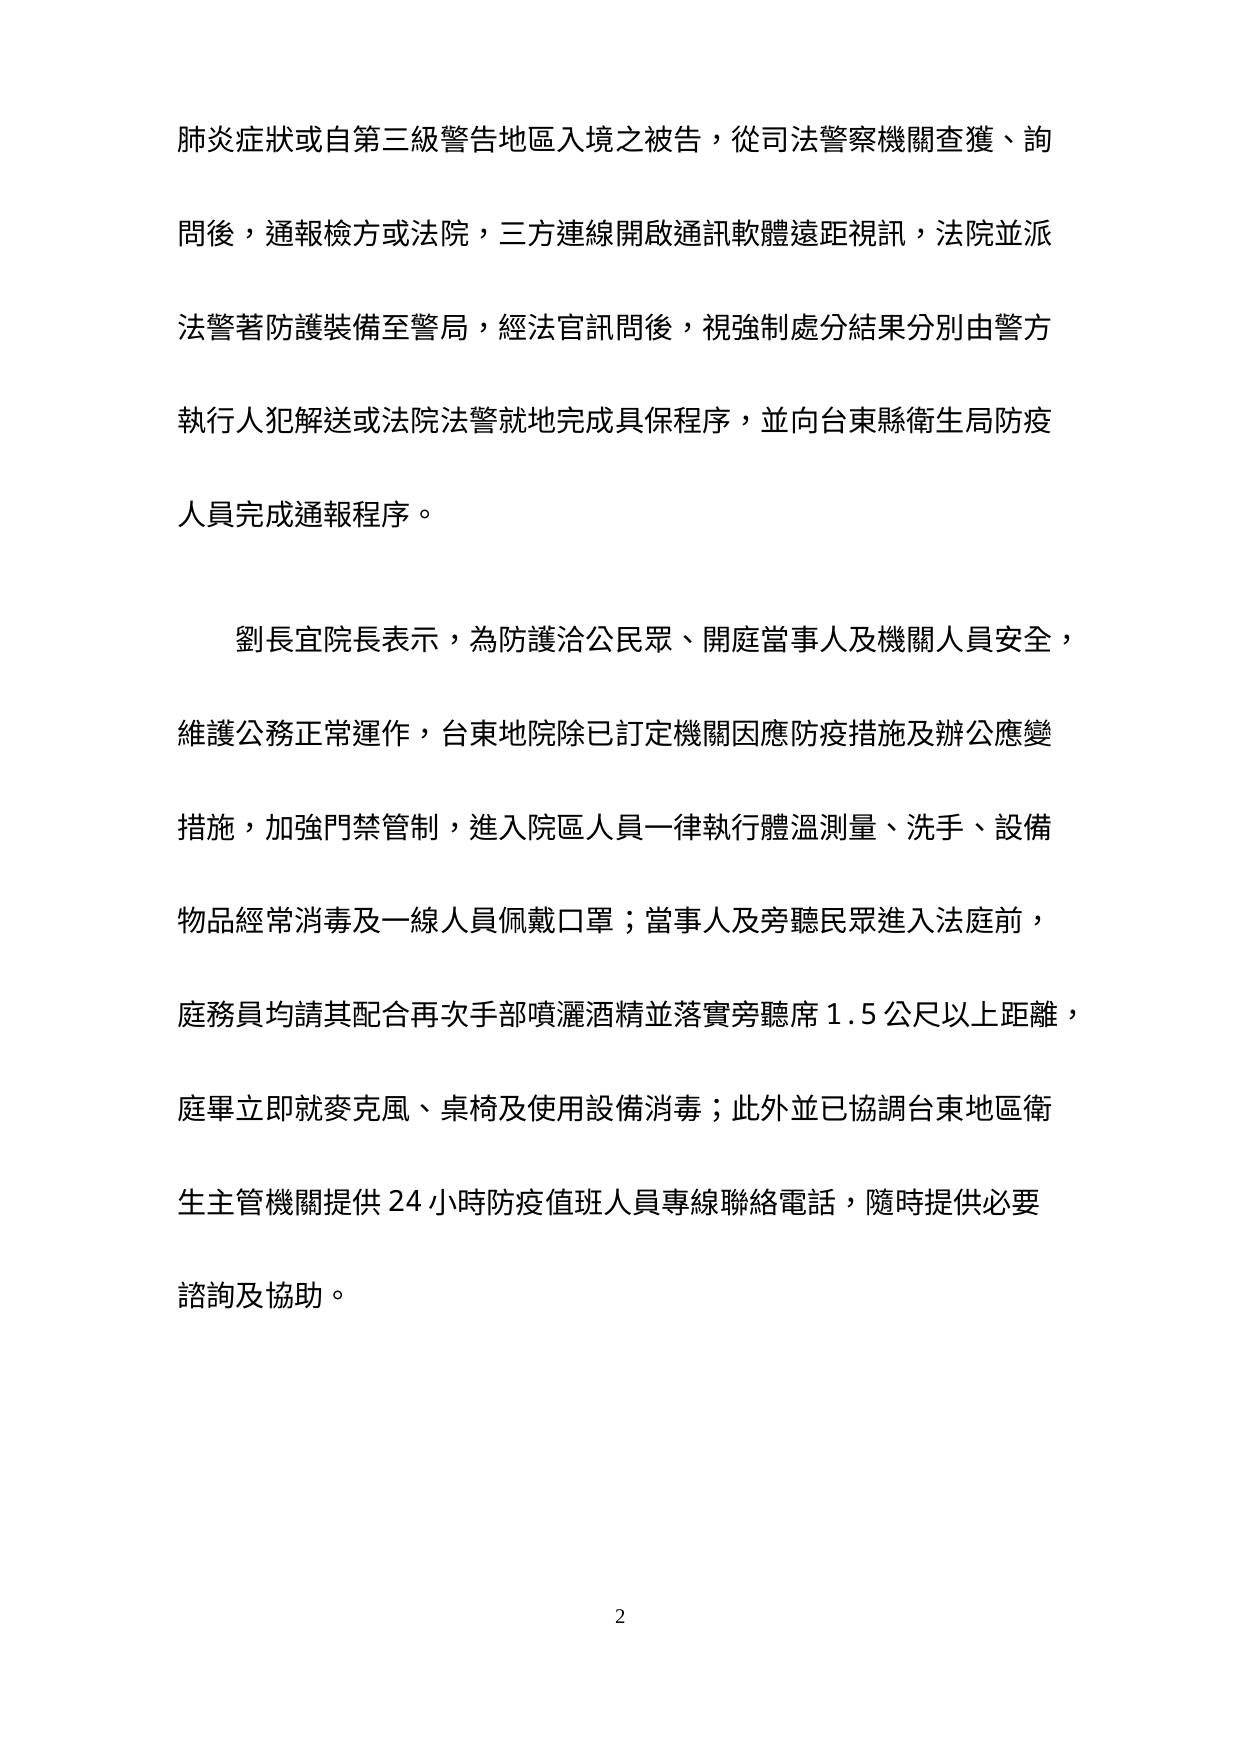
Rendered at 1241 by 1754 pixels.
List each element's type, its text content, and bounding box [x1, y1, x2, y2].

text 肺炎症狀或自第三級警告地區入境之被告，從司法警察機關查獲、詢問後，通報檢方或法院，三方連線開啟通訊軟體遠距視訊，法院並派法警著防護裝備至警局，經法官訊問後，視強制處分結果分別由警方執行人犯解送或法院法警就地完成具保程序，並向台東縣衛生局防疫人員完成通報程序。 [177, 96, 1063, 534]
text 劉長宜院長表示，為防護洽公民眾、開庭當事人及機關人員安全，維護公務正常運作，台東地院除已訂定機關因應防疫措施及辦公應變措施，加強門禁管制，進入院區人員一律執行體溫測量、洗手、設備物品經常消毒及一線人員佩戴口罩；當事人及旁聽民眾進入法庭前，庭務員均請其配合再次手部噴灑酒精並落實旁聽席1.5公尺以上距離，庭畢立即就麥克風、桌椅及使用設備消毒；此外並已協調台東地區衛生主管機關提供24小時防疫值班人員專線聯絡電話，隨時提供必要諮詢及協助。 [177, 596, 1063, 1315]
